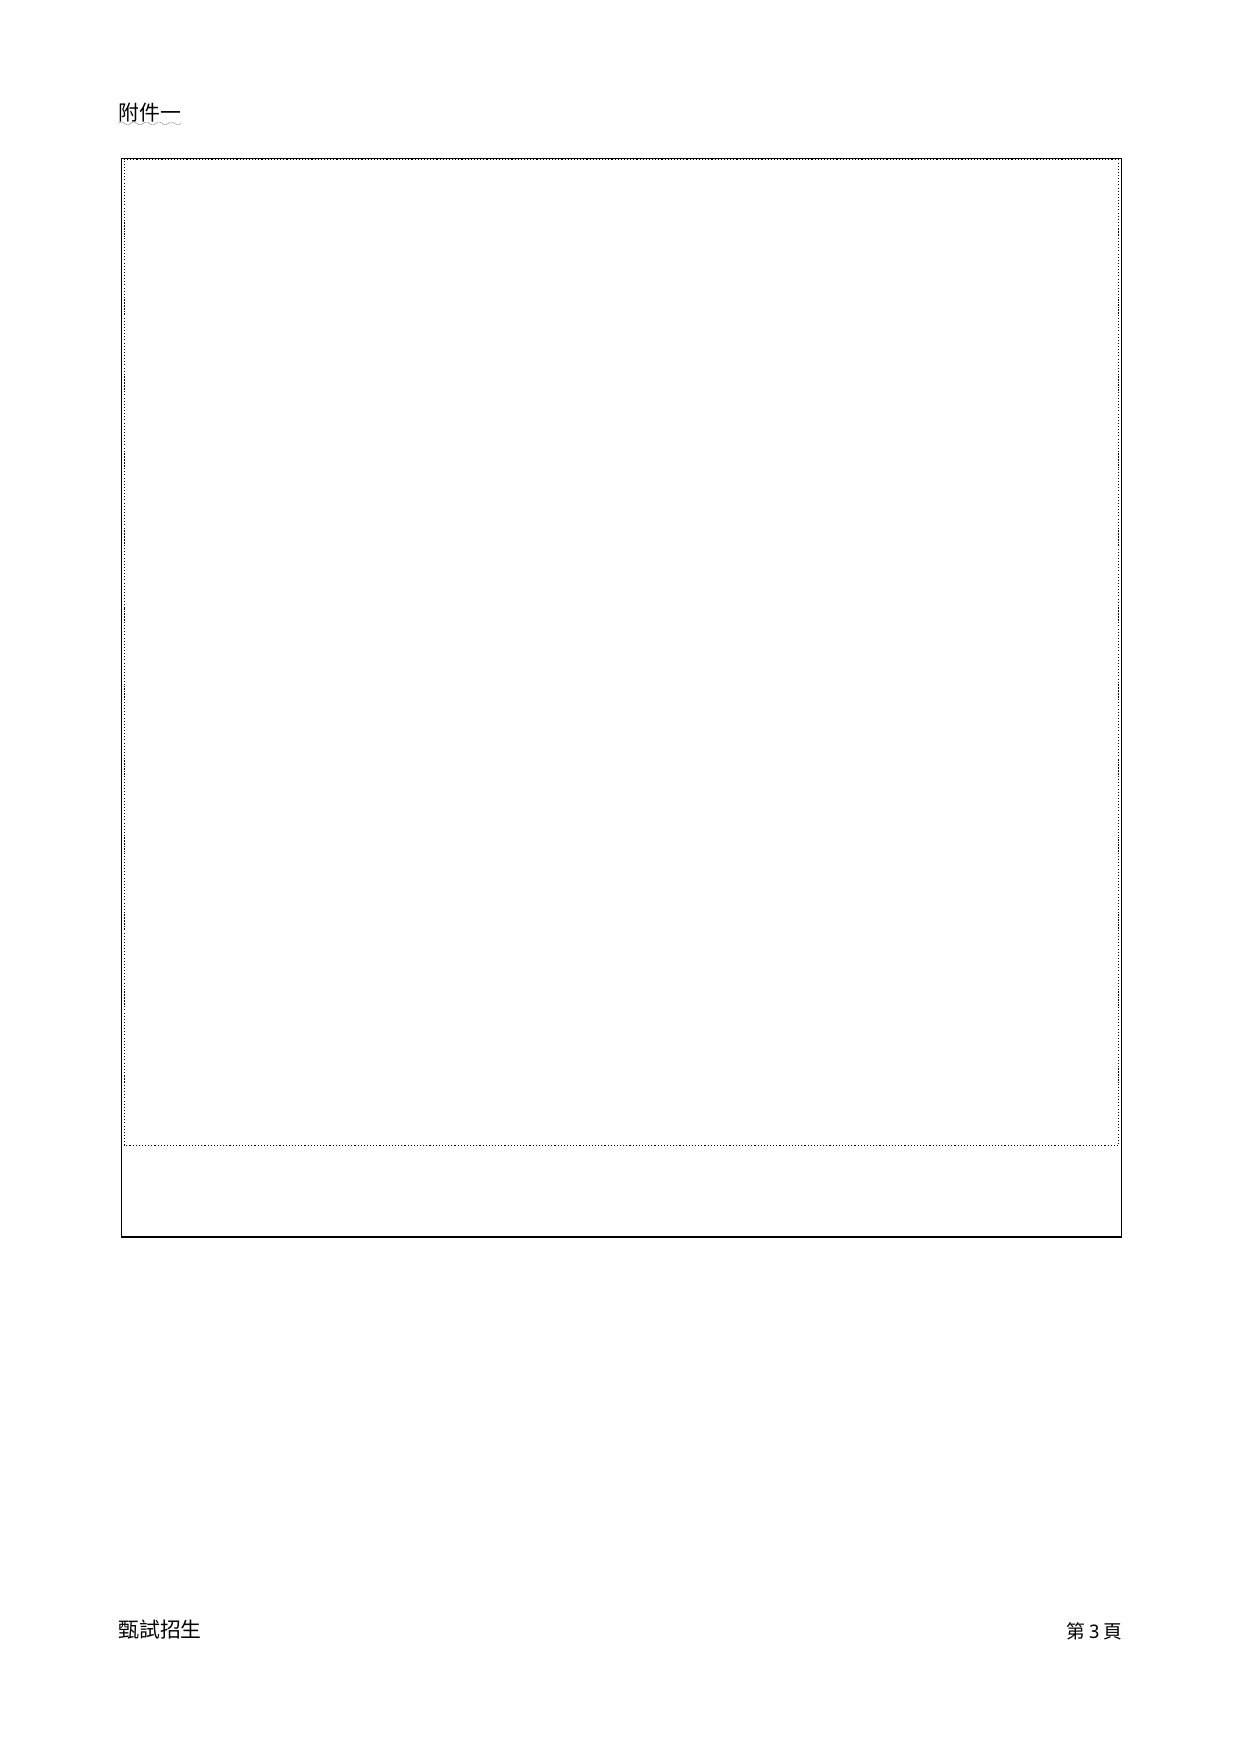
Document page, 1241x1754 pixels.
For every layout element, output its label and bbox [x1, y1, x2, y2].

table_header [122, 159, 1121, 1236]
